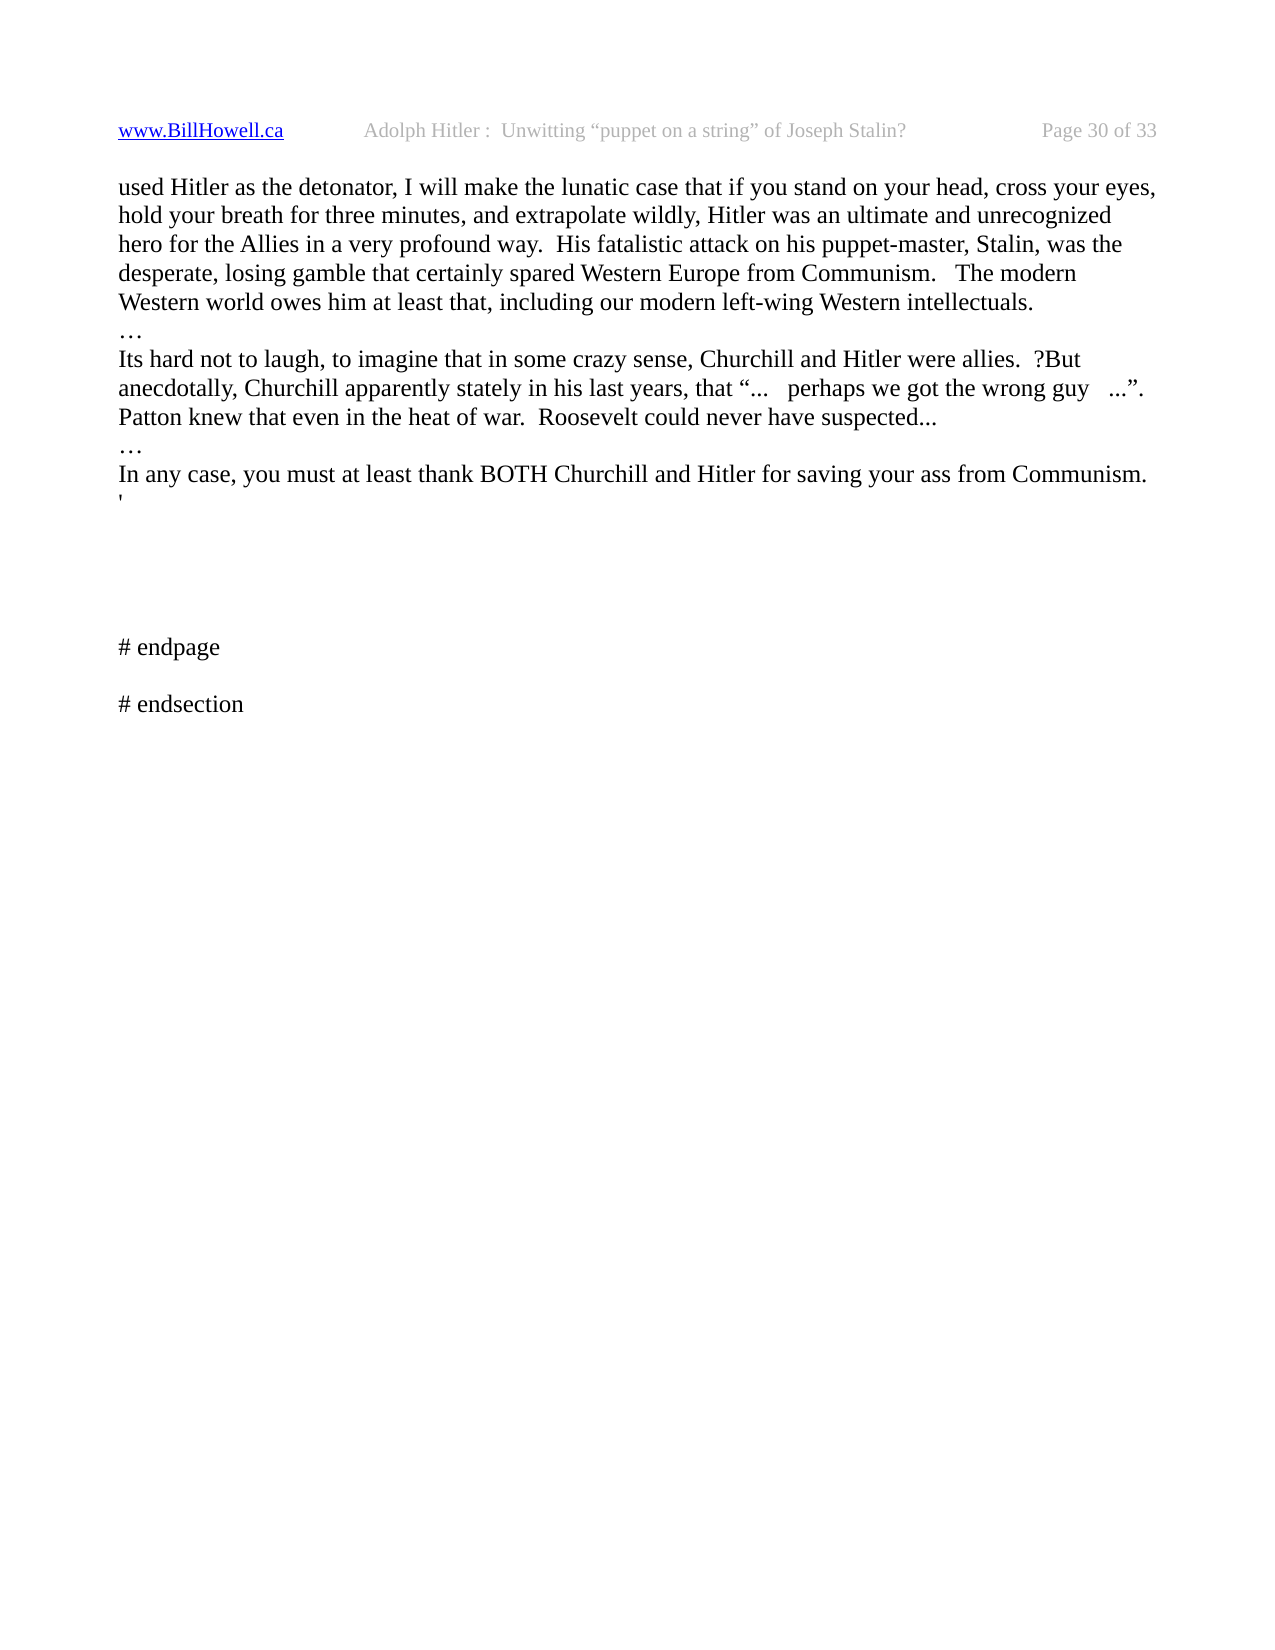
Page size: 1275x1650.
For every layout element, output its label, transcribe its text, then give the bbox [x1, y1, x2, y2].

text In any case, you must at least thank BOTH Churchill and Hitler for saving your ass from Communism. ' [118, 459, 1157, 517]
text # endpage [118, 632, 1157, 660]
text … [118, 315, 1157, 344]
text … [118, 430, 1157, 459]
text used Hitler as the detonator, I will make the lunatic case that if you stand on your head, cross your eyes, hold your breath for three minutes, and extrapolate wildly, Hitler was an ultimate and unrecognized hero for the Allies in a very profound way. His fatalistic attack on his puppet-master, Stalin, was the desperate, losing gamble that certainly spared Western Europe from Communism. The modern Western world owes him at least that, including our modern left-wing Western intellectuals. [118, 172, 1157, 315]
text # endsection [118, 689, 1157, 718]
text Its hard not to laugh, to imagine that in some crazy sense, Churchill and Hitler were allies. ?But anecdotally, Churchill apparently stately in his last years, that “... perhaps we got the wrong guy ...”. Patton knew that even in the heat of war. Roosevelt could never have suspected... [118, 344, 1157, 430]
